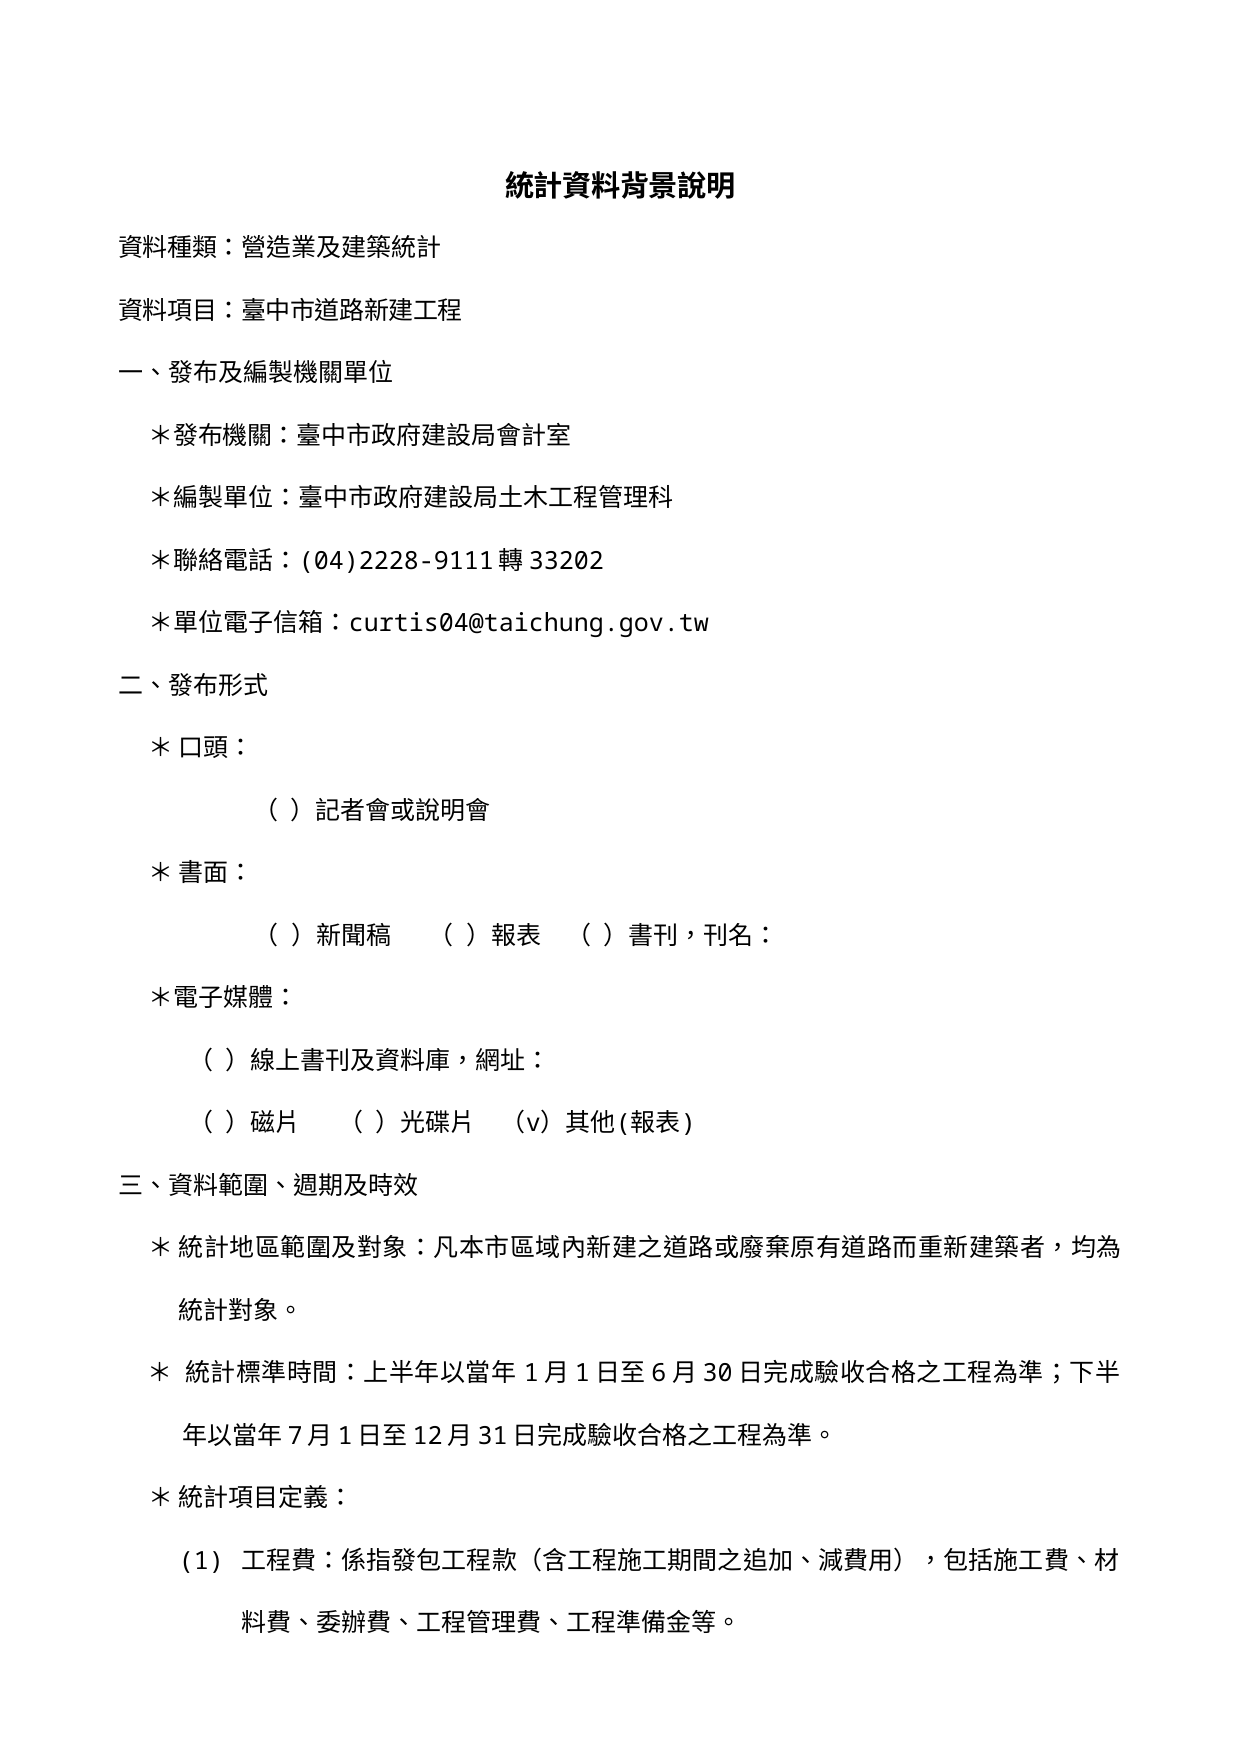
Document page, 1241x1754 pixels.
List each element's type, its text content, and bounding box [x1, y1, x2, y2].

list 工程費：係指發包工程款（含工程施工期間之追加、減費用），包括施工費、材料費、委辦費、工程管理費、工程準備金等。 [178, 1517, 1122, 1642]
text ＊單位電子信箱：curtis04@taichung.gov.tw [149, 579, 1122, 642]
list 口頭： [149, 704, 1122, 767]
text 一、發布及編製機關單位 [118, 329, 1122, 392]
list 書面： [149, 829, 1122, 892]
text ＊發布機關：臺中市政府建設局會計室 [149, 392, 1122, 454]
list 統計項目定義： [149, 1454, 1122, 1517]
text 資料種類：營造業及建築統計 [118, 204, 1122, 267]
text ＊ 統計標準時間：上半年以當年1月1日至6月30日完成驗收合格之工程為準；下半年以當年7月1日至12月31日完成驗收合格之工程為準。 [147, 1329, 1122, 1454]
text 資料項目：臺中市道路新建工程 [118, 267, 1122, 329]
text （ ）磁片 （ ）光碟片 （v）其他(報表) [188, 1079, 1156, 1142]
text ＊聯絡電話：(04)2228-9111轉33202 [149, 517, 1122, 579]
text （ ）線上書刊及資料庫，網址： [188, 1017, 1156, 1079]
text 統計資料背景說明 [118, 142, 1122, 204]
list 統計地區範圍及對象：凡本市區域內新建之道路或廢棄原有道路而重新建築者，均為統計對象。 [149, 1204, 1122, 1329]
text 二、發布形式 [118, 642, 1122, 704]
text （ ）新聞稿 （ ）報表 （ ）書刊，刊名： [149, 892, 1122, 954]
text ＊電子媒體： [149, 954, 1122, 1017]
text （ ）記者會或說明會 [118, 767, 1122, 829]
text 三、資料範圍、週期及時效 [118, 1142, 1122, 1204]
text ＊編製單位：臺中市政府建設局土木工程管理科 [149, 454, 1122, 517]
